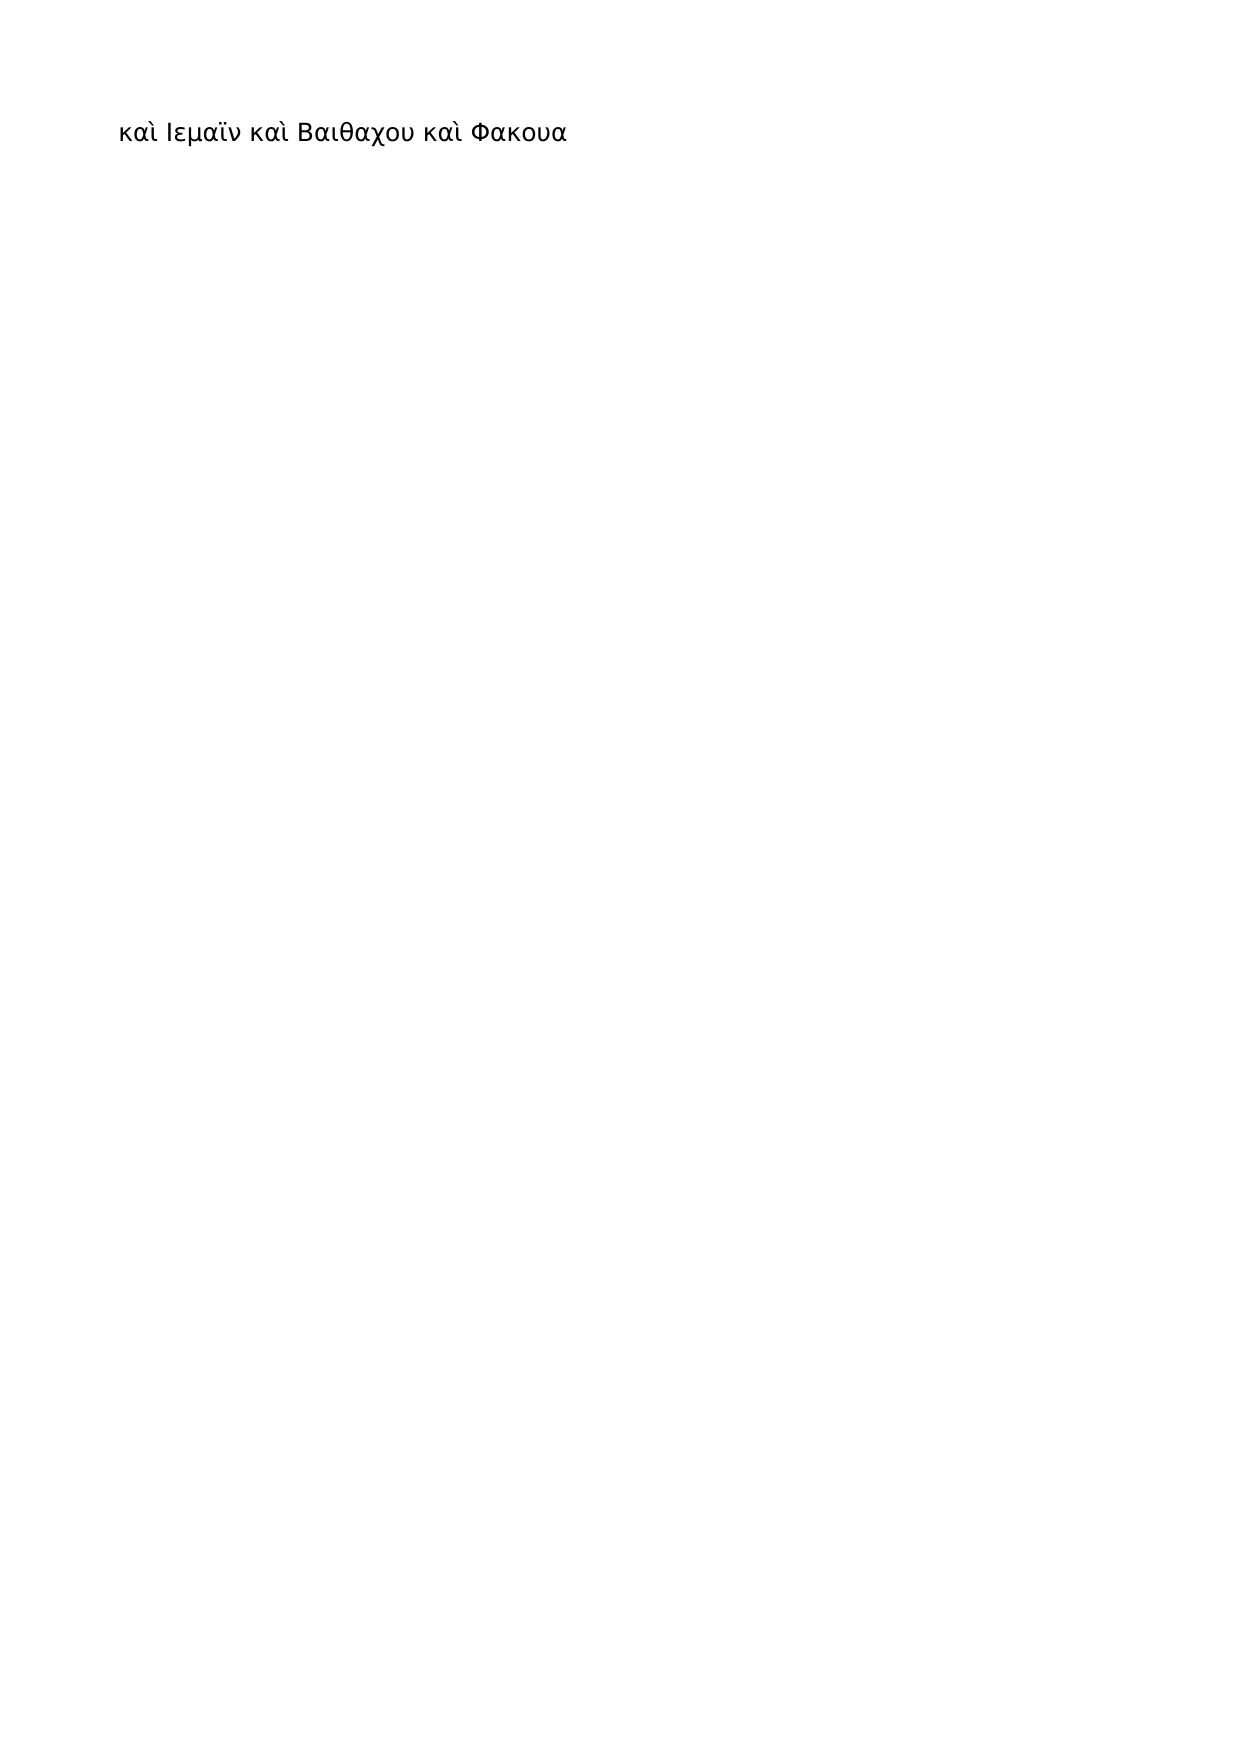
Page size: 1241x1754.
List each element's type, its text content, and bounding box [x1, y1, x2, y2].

text καὶ Ιεμαϊν καὶ Βαιθαχου καὶ Φακουα [118, 118, 1122, 147]
